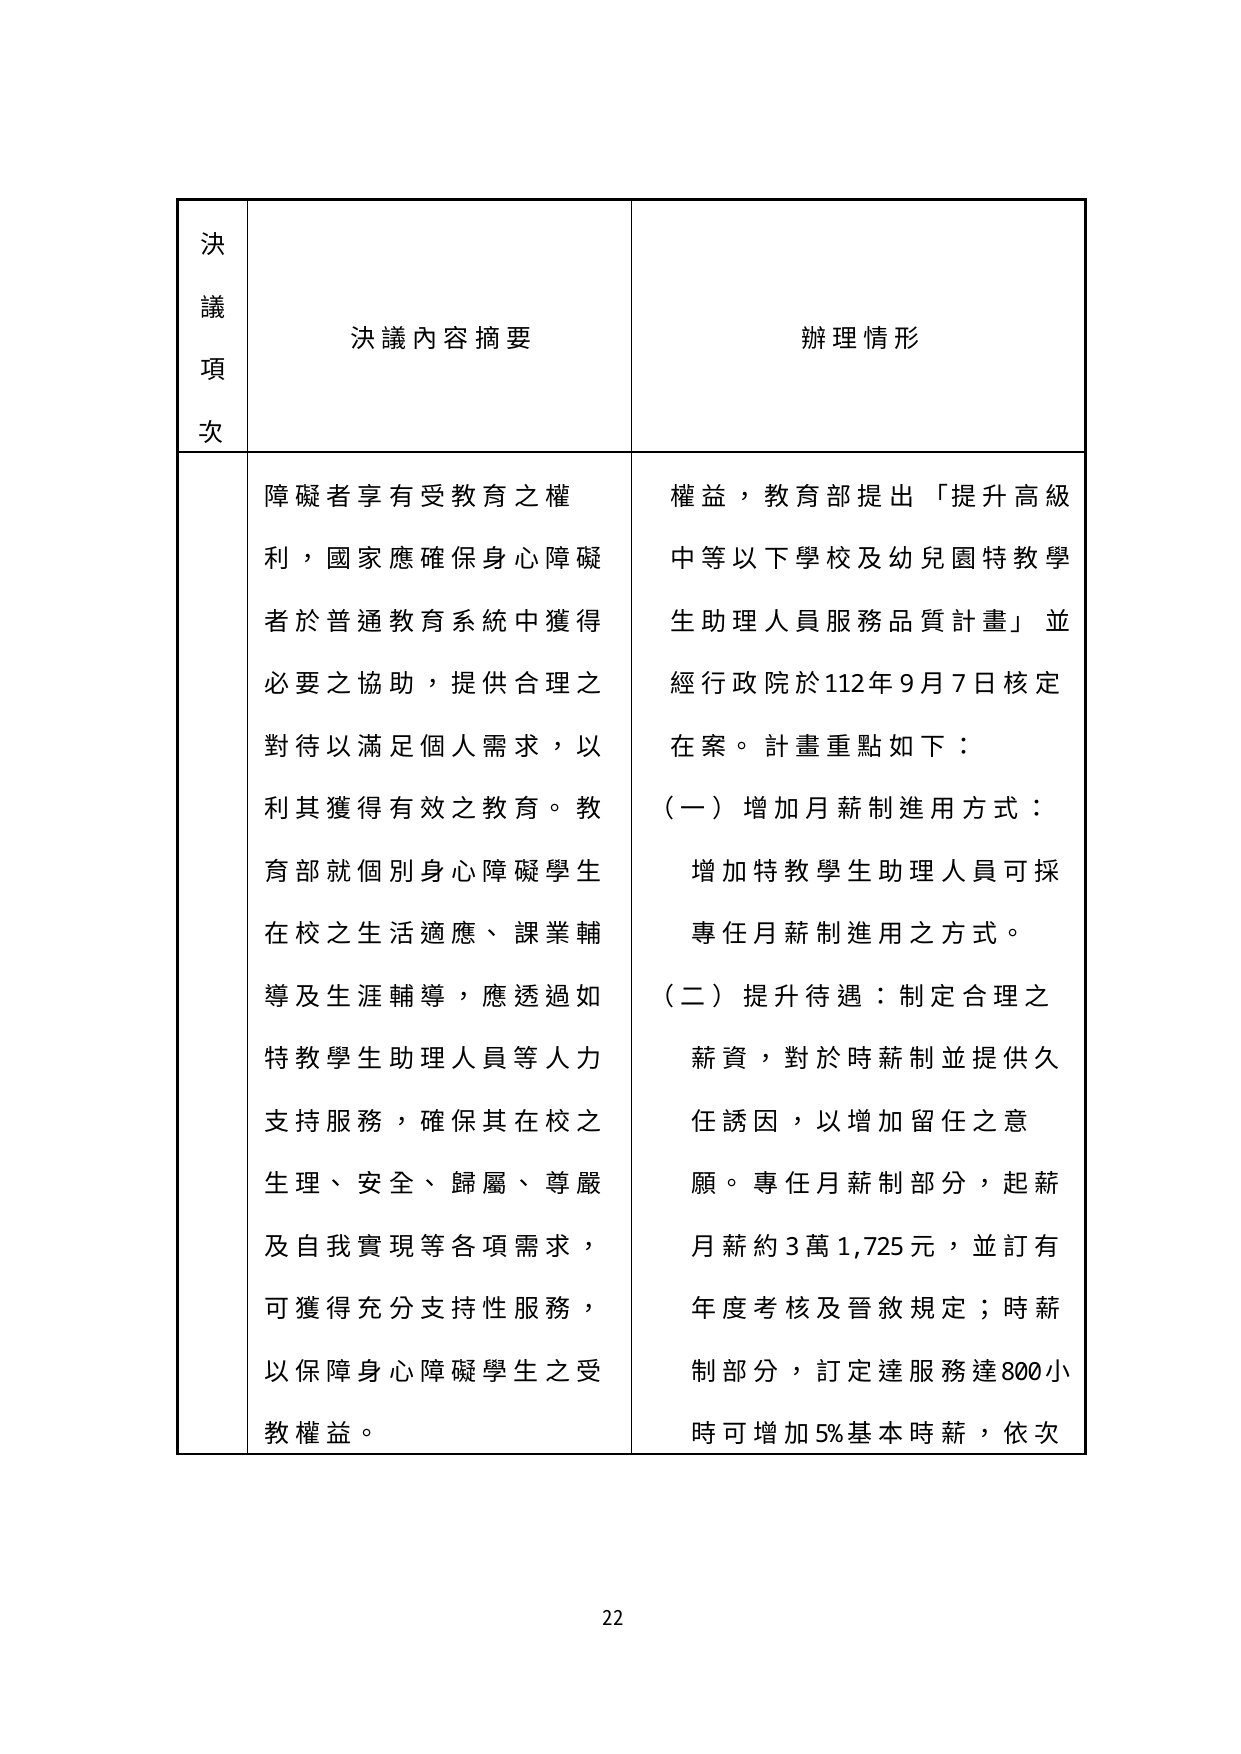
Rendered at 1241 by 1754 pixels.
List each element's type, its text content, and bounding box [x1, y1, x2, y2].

table_header 決議項次 [179, 201, 247, 451]
table_cell 權益，教育部提出「提升高級中等以下學校及幼兒園特教學生助理人員服務品質計畫」並經行政院於112年9月7日核定在案。計畫重點如下： （一）增加月薪制進用方式：增加特教學生助理人員可採專任月薪制進用之方式。 （二）提升待遇：制定合理之薪資，對於時薪制並提供久任誘因，以增加留任之意願。專任月薪制部分，起薪月薪約3萬1,725元，並訂有年度考核及晉敘規定；時薪制部分，訂定達服務達800小時可增加5%基本時薪，依次 [632, 453, 1084, 1453]
table_cell 障礙者享有受教育之權利，國家應確保身心障礙者於普通教育系統中獲得必要之協助，提供合理之對待以滿足個人需求，以利其獲得有效之教育。教育部就個別身心障礙學生在校之生活適應、課業輔導及生涯輔導，應透過如特教學生助理人員等人力支持服務，確保其在校之生理、安全、歸屬、尊嚴及自我實現等各項需求，可獲得充分支持性服務，以保障身心障礙學生之受教權益。 [248, 453, 631, 1453]
table_header 辦理情形 [632, 201, 1084, 451]
table_cell [179, 453, 247, 1453]
table_header 決議內容摘要 [248, 201, 631, 451]
